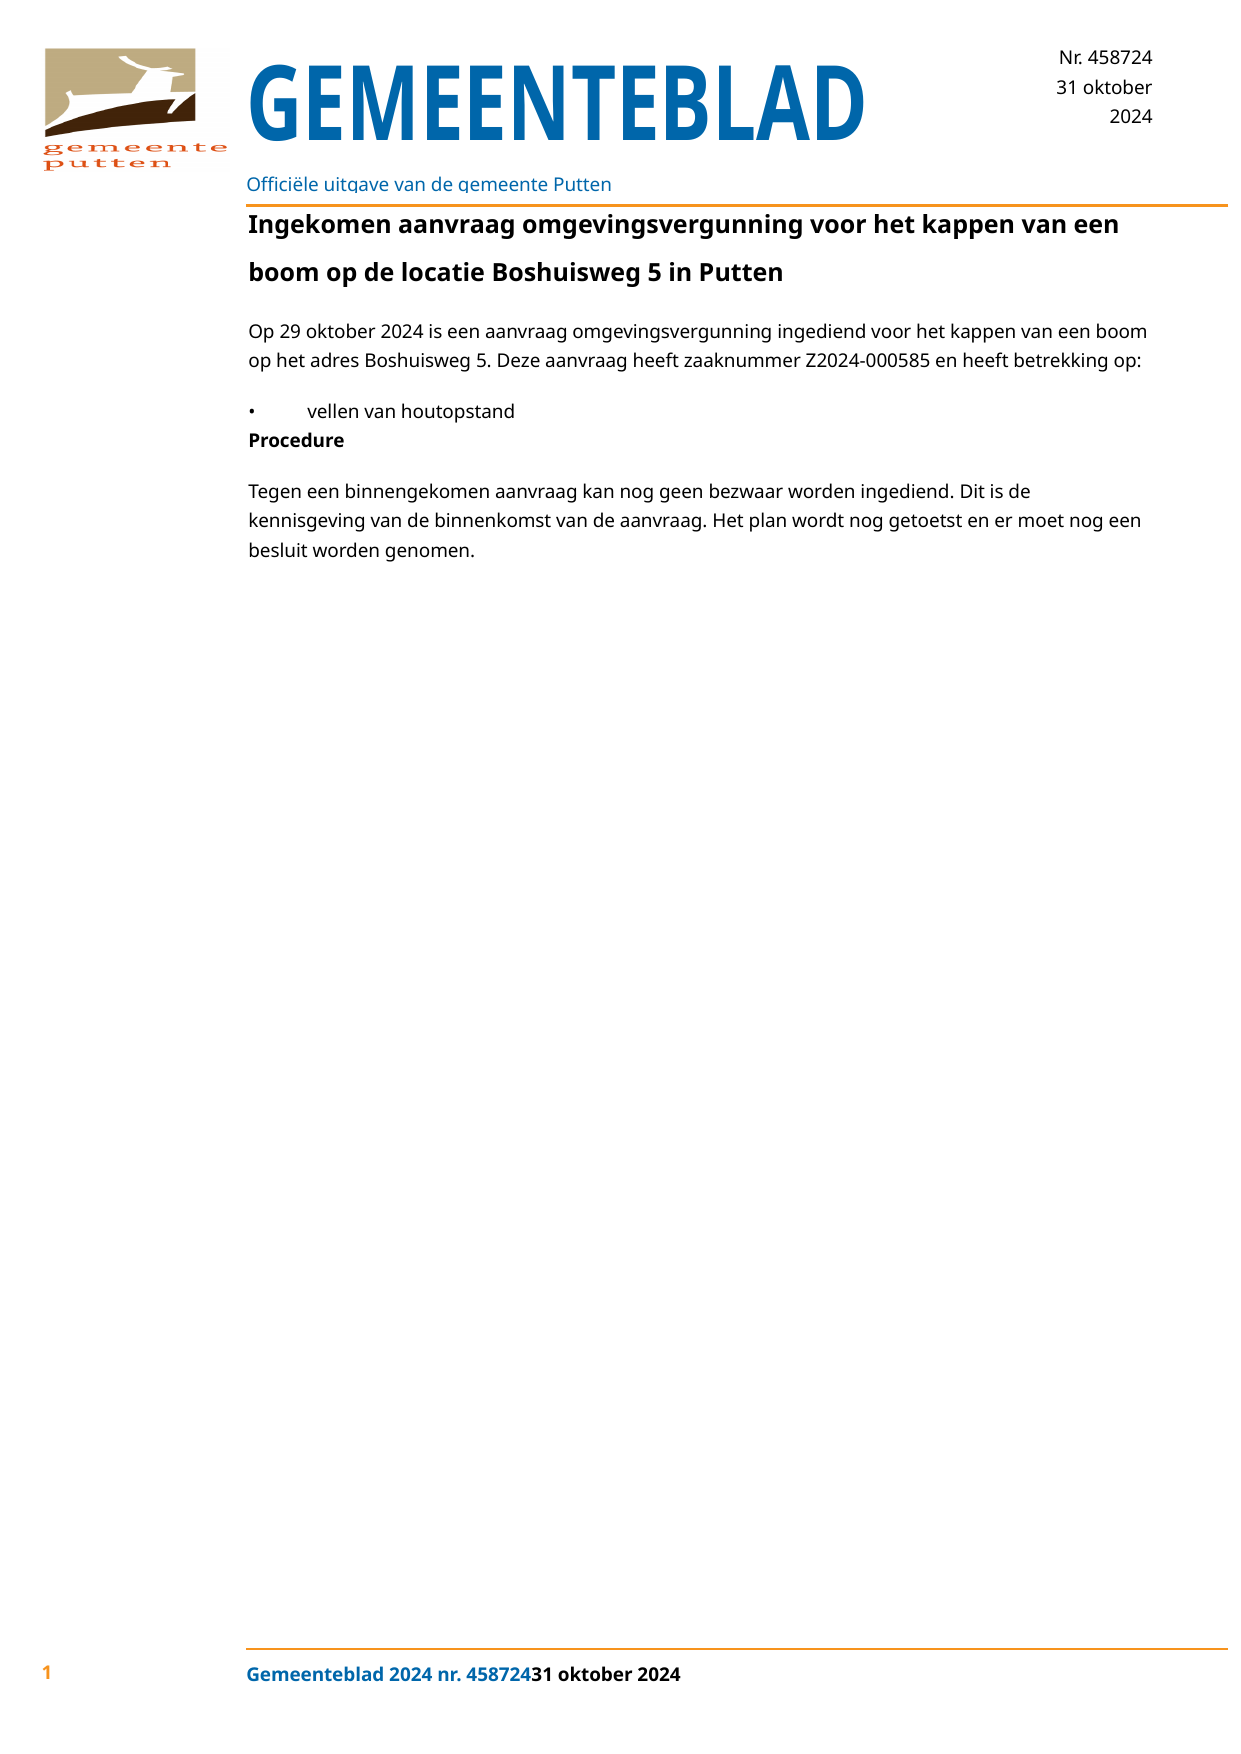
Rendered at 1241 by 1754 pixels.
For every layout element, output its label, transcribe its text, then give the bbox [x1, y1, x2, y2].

list vellen van houtopstand [248, 398, 1152, 424]
text Op 29 oktober 2024 is een aanvraag omgevingsvergunning ingediend voor het kappen van een boom op het adres Boshuisweg 5. Deze aanvraag heeft zaaknummer Z2024-000585 en heeft betrekking op: [248, 318, 1152, 373]
text Procedure [248, 427, 1152, 453]
picture [41, 47, 231, 172]
text Ingekomen aanvraag omgevingsvergunning voor het kappen van een boom op de locatie Boshuisweg 5 in Putten [248, 207, 1152, 288]
text Tegen een binnengekomen aanvraag kan nog geen bezwaar worden ingediend. Dit is de kennisgeving van de binnenkomst van de aanvraag. Het plan wordt nog getoetst en er moet nog een besluit worden genomen. [248, 478, 1152, 563]
